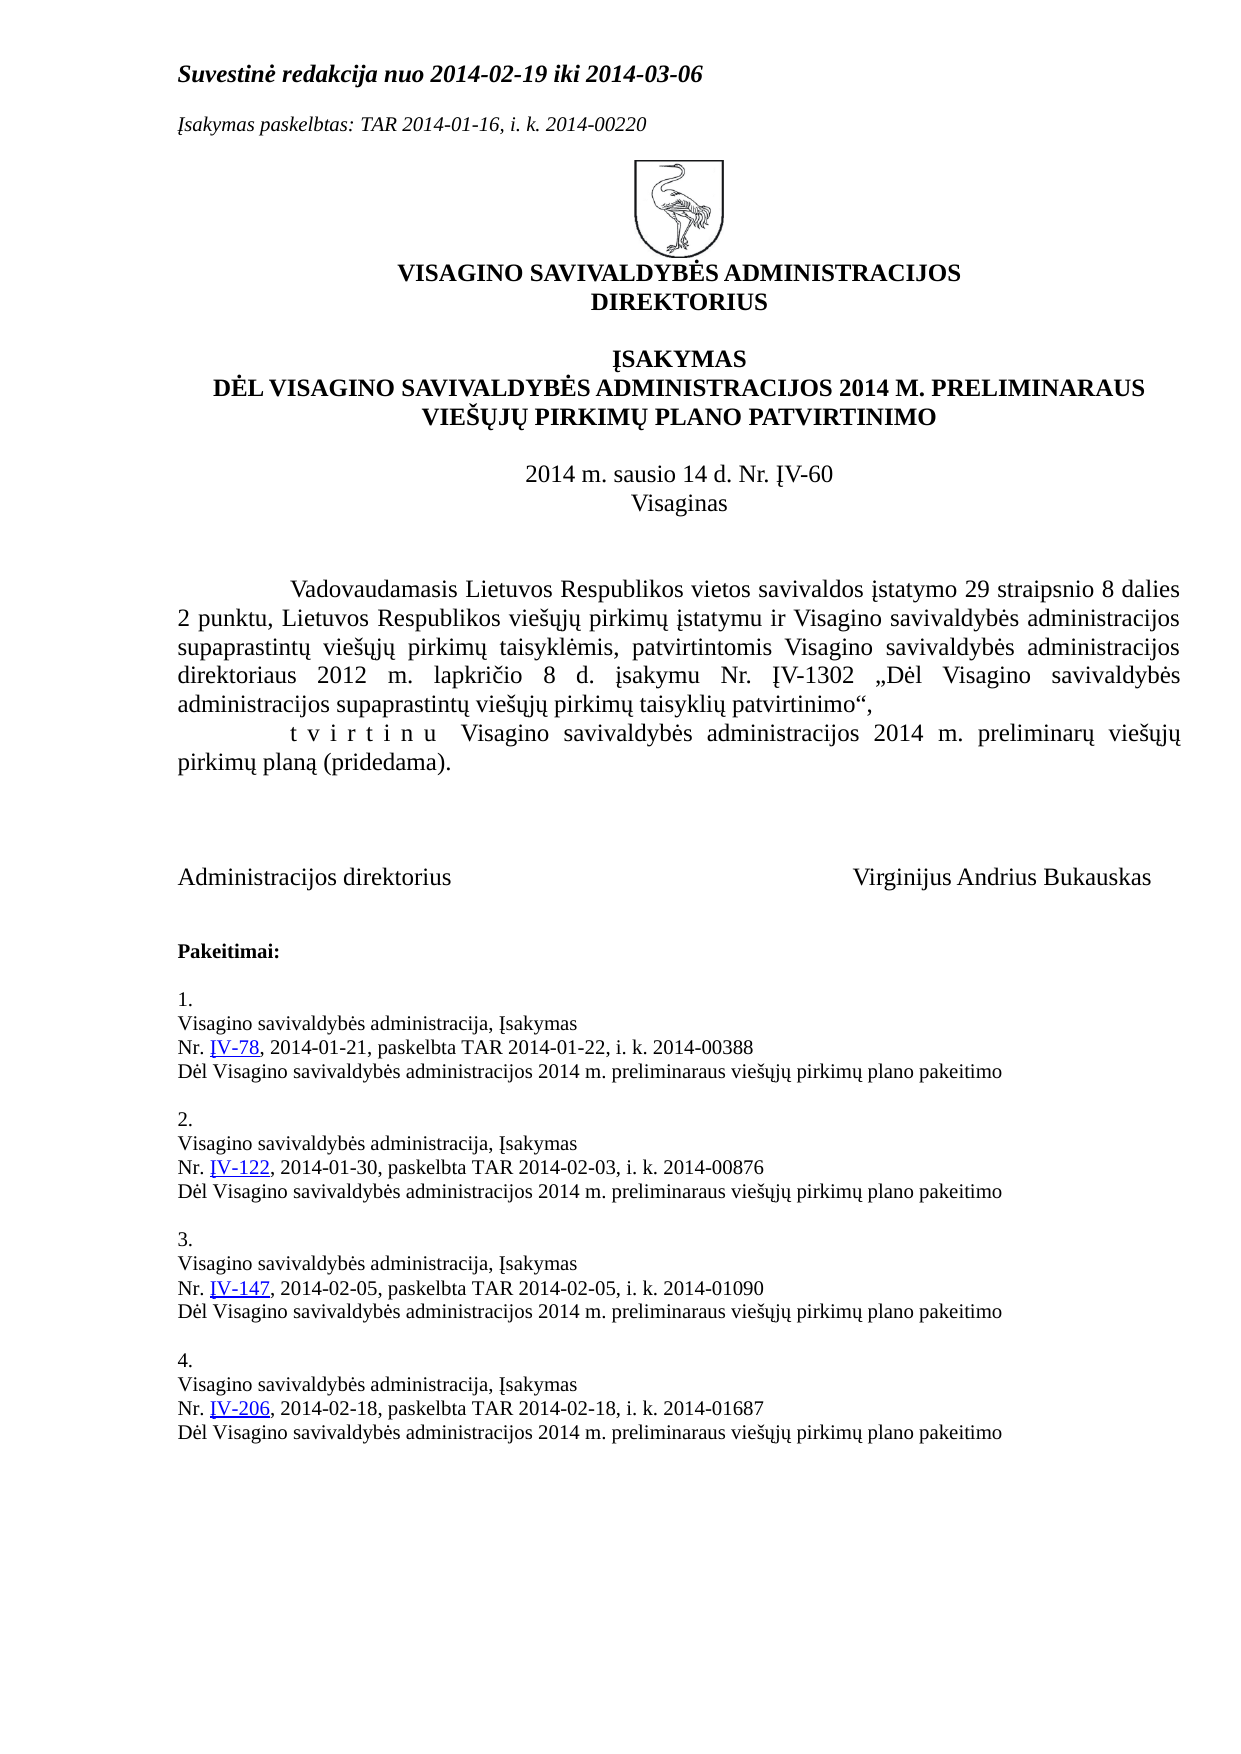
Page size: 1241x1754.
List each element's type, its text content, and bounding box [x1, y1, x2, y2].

text Pakeitimai: [177, 938, 1181, 963]
text Suvestinė redakcija nuo 2014-02-19 iki 2014-03-06 [177, 59, 1181, 88]
text įsakymas [177, 344, 1181, 373]
text Nr. ĮV-206, 2014-02-18, paskelbta TAR 2014-02-18, i. k. 2014-01687 [177, 1396, 1181, 1420]
text 3. [177, 1227, 1181, 1251]
text Visagino savivaldybės administracija, Įsakymas [177, 1372, 1181, 1396]
text Nr. ĮV-147, 2014-02-05, paskelbta TAR 2014-02-05, i. k. 2014-01090 [177, 1275, 1181, 1299]
text 1. [177, 987, 1181, 1011]
text 2014 m. sausio 14 d. Nr. ĮV-60 [177, 459, 1181, 488]
text 4. [177, 1348, 1181, 1372]
text Nr. ĮV-78, 2014-01-21, paskelbta TAR 2014-01-22, i. k. 2014-00388 [177, 1035, 1181, 1059]
text Dėl Visagino savivaldybės administracijos 2014 m. preliminaraus viešųjų pirkimų plano pakeitimo [177, 1059, 1181, 1083]
text Visagino savivaldybės administracija, Įsakymas [177, 1131, 1181, 1155]
text Visaginas [177, 488, 1181, 517]
text DĖL VISAGINO SAVIVALDYBĖS ADMINISTRACIJOS 2014 m. preliminaraus VIEŠŲJŲ PIRKIMŲ PLANO paTVIRTINIMO [177, 373, 1181, 430]
text Visagino savivaldybės administracija, Įsakymas [177, 1251, 1181, 1275]
text Vadovaudamasis Lietuvos Respublikos vietos savivaldos įstatymo 29 straipsnio 8 dalies 2 punktu, Lietuvos Respublikos viešųjų pirkimų įstatymu ir Visagino savivaldybės administracijos supaprastintų viešųjų pirkimų taisyklėmis, patvirtintomis Visagino savivaldybės administracijos direktoriaus 2012 m. lapkričio 8 d. įsakymu Nr. ĮV-1302 „Dėl Visagino savivaldybės administracijos supaprastintų viešųjų pirkimų taisyklių patvirtinimo“, [177, 574, 1181, 718]
text Dėl Visagino savivaldybės administracijos 2014 m. preliminaraus viešųjų pirkimų plano pakeitimo [177, 1299, 1181, 1323]
text tvirtinu Visagino savivaldybės administracijos 2014 m. preliminarų viešųjų pirkimų planą (pridedama). [177, 718, 1181, 775]
text Nr. ĮV-122, 2014-01-30, paskelbta TAR 2014-02-03, i. k. 2014-00876 [177, 1155, 1181, 1179]
text Dėl Visagino savivaldybės administracijos 2014 m. preliminaraus viešųjų pirkimų plano pakeitimo [177, 1179, 1181, 1203]
text 2. [177, 1107, 1181, 1131]
text Dėl Visagino savivaldybės administracijos 2014 m. preliminaraus viešųjų pirkimų plano pakeitimo [177, 1420, 1181, 1444]
text Administracijos direktorius Virginijus Andrius Bukauskas [177, 862, 1181, 890]
text visagino savivaldybės administracijos [177, 258, 1181, 287]
text direktorius [177, 287, 1181, 315]
text Visagino savivaldybės administracija, Įsakymas [177, 1011, 1181, 1035]
text Įsakymas paskelbtas: TAR 2014-01-16, i. k. 2014-00220 [177, 112, 1181, 136]
